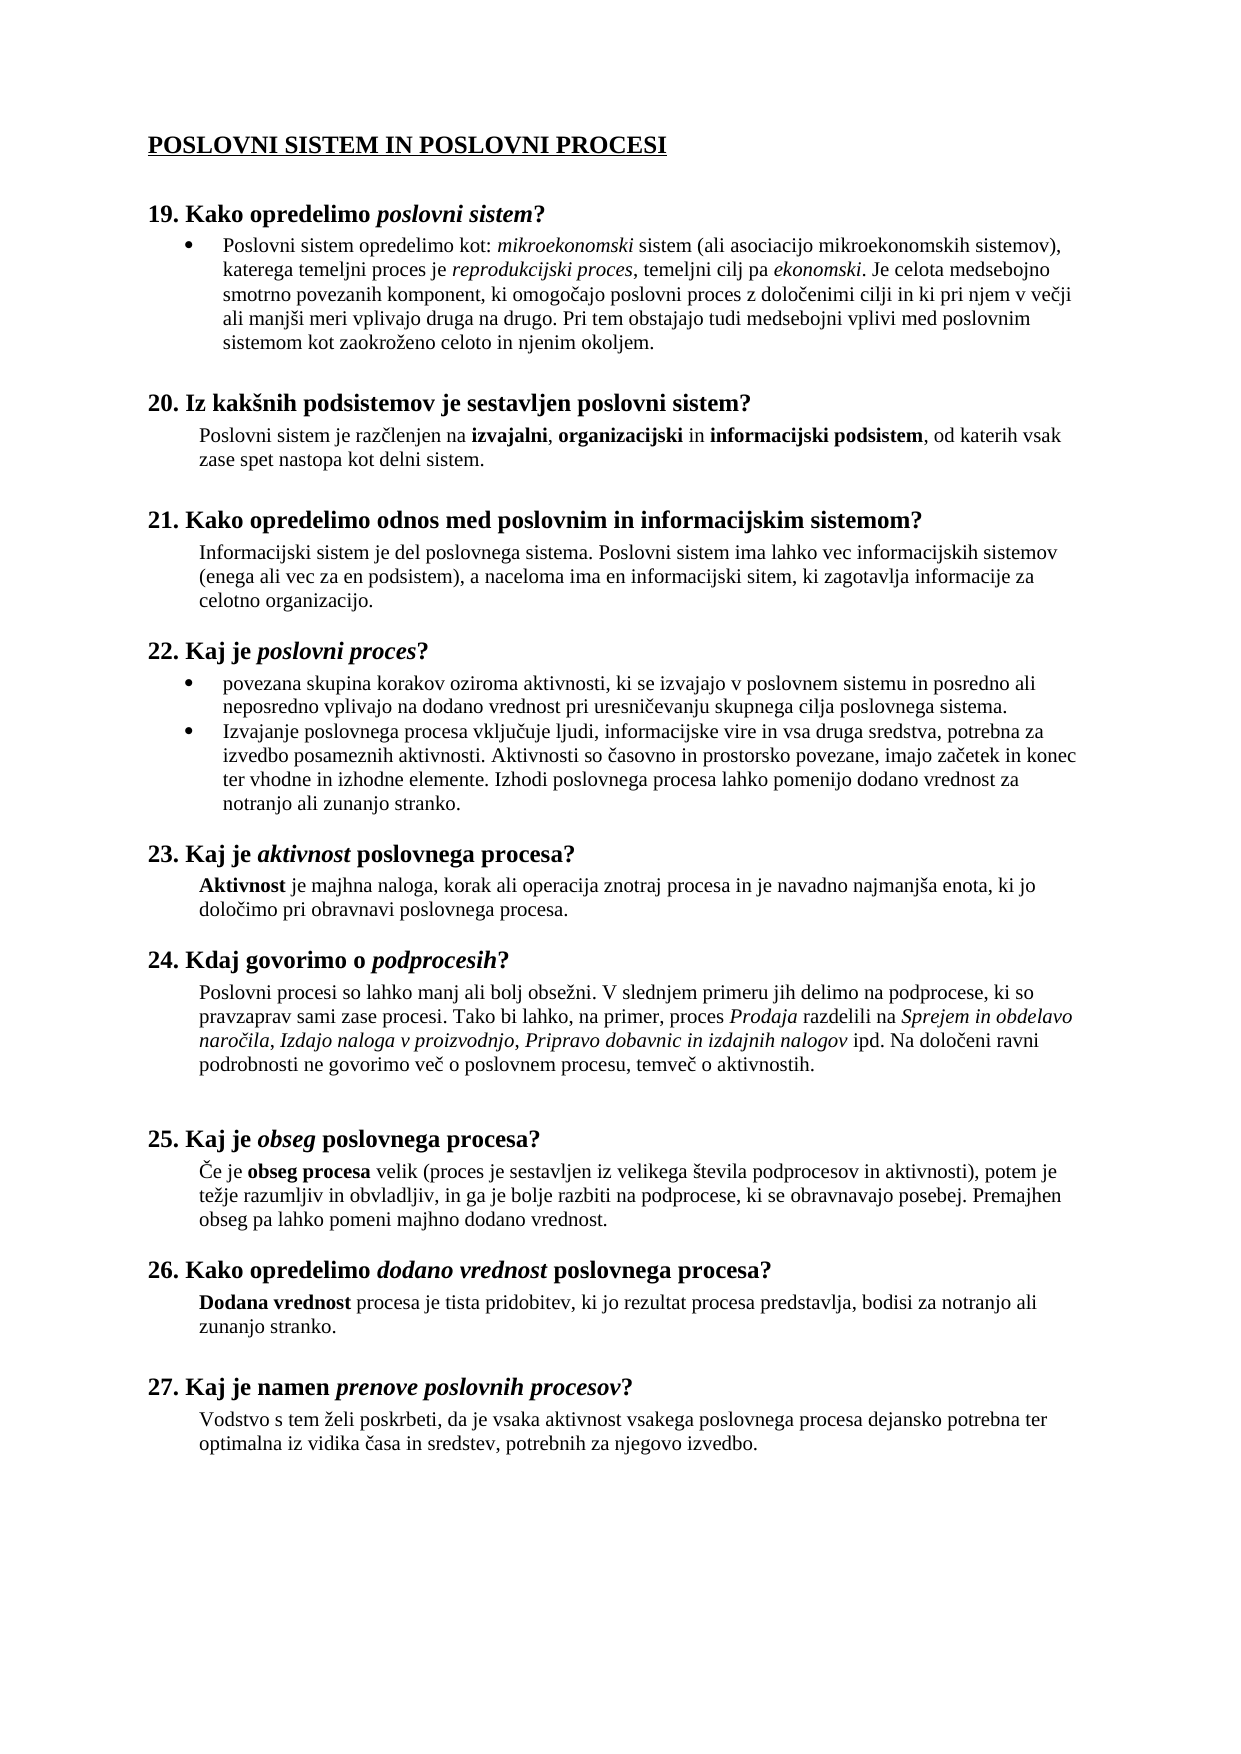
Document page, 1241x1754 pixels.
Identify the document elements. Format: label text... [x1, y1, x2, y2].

text POSLOVNI SISTEM IN POSLOVNI PROCESI [148, 130, 1092, 159]
list povezana skupina korakov oziroma aktivnosti, ki se izvajajo v poslovnem sistemu in posredno ali neposredno vplivajo na dodano vrednost pri uresničevanju skupnega cilja poslovnega sistema. [185, 670, 1092, 718]
list Kako opredelimo odnos med poslovnim in informacijskim sistemom? [148, 505, 1092, 534]
list Iz kakšnih podsistemov je sestavljen poslovni sistem? [148, 388, 1092, 417]
text Poslovni procesi so lahko manj ali bolj obsežni. V slednjem primeru jih delimo na podprocese, ki so pravzaprav sami zase procesi. Tako bi lahko, na primer, proces Prodaja razdelili na Sprejem in obdelavo naročila, Izdajo naloga v proizvodnjo, Pripravo dobavnic in izdajnih nalogov ipd. Na določeni ravni podrobnosti ne govorimo več o poslovnem procesu, temveč o aktivnostih. [199, 980, 1092, 1076]
list Kako opredelimo poslovni sistem? [148, 199, 1092, 228]
list Izvajanje poslovnega procesa vključuje ljudi, informacijske vire in vsa druga sredstva, potrebna za izvedbo posameznih aktivnosti. Aktivnosti so časovno in prostorsko povezane, imajo začetek in konec ter vhodne in izhodne elemente. Izhodi poslovnega procesa lahko pomenijo dodano vrednost za notranjo ali zunanjo stranko. [185, 718, 1092, 815]
list Poslovni sistem opredelimo kot: mikroekonomski sistem (ali asociacijo mikroekonomskih sistemov), katerega temeljni proces je reprodukcijski proces, temeljni cilj pa ekonomski. Je celota medsebojno smotrno povezanih komponent, ki omogočajo poslovni proces z določenimi cilji in ki pri njem v večji ali manjši meri vplivajo druga na drugo. Pri tem obstajajo tudi medsebojni vplivi med poslovnim sistemom kot zaokroženo celoto in njenim okoljem. [185, 233, 1092, 354]
list Kaj je obseg poslovnega procesa? [148, 1124, 1092, 1153]
text Poslovni sistem je razčlenjen na izvajalni, organizacijski in informacijski podsistem, od katerih vsak zase spet nastopa kot delni sistem. [199, 423, 1092, 471]
list Kaj je namen prenove poslovnih procesov? [148, 1372, 1092, 1401]
text Dodana vrednost procesa je tista pridobitev, ki jo rezultat procesa predstavlja, bodisi za notranjo ali zunanjo stranko. [199, 1289, 1092, 1338]
list Kdaj govorimo o podprocesih? [148, 946, 1092, 974]
text Če je obseg procesa velik (proces je sestavljen iz velikega števila podprocesov in aktivnosti), potem je težje razumljiv in obvladljiv, in ga je bolje razbiti na podprocese, ki se obravnavajo posebej. Premajhen obseg pa lahko pomeni majhno dodano vrednost. [199, 1159, 1092, 1231]
list Kako opredelimo dodano vrednost poslovnega procesa? [148, 1255, 1092, 1284]
text Vodstvo s tem želi poskrbeti, da je vsaka aktivnost vsakega poslovnega procesa dejansko potrebna ter optimalna iz vidika časa in sredstev, potrebnih za njegovo izvedbo. [199, 1407, 1092, 1455]
list Kaj je aktivnost poslovnega procesa? [148, 839, 1092, 868]
list Kaj je poslovni proces? [148, 636, 1092, 665]
text Aktivnost je majhna naloga, korak ali operacija znotraj procesa in je navadno najmanjša enota, ki jo določimo pri obravnavi poslovnega procesa. [199, 873, 1092, 921]
text Informacijski sistem je del poslovnega sistema. Poslovni sistem ima lahko vec informacijskih sistemov (enega ali vec za en podsistem), a naceloma ima en informacijski sitem, ki zagotavlja informacije za celotno organizacijo. [199, 540, 1092, 612]
